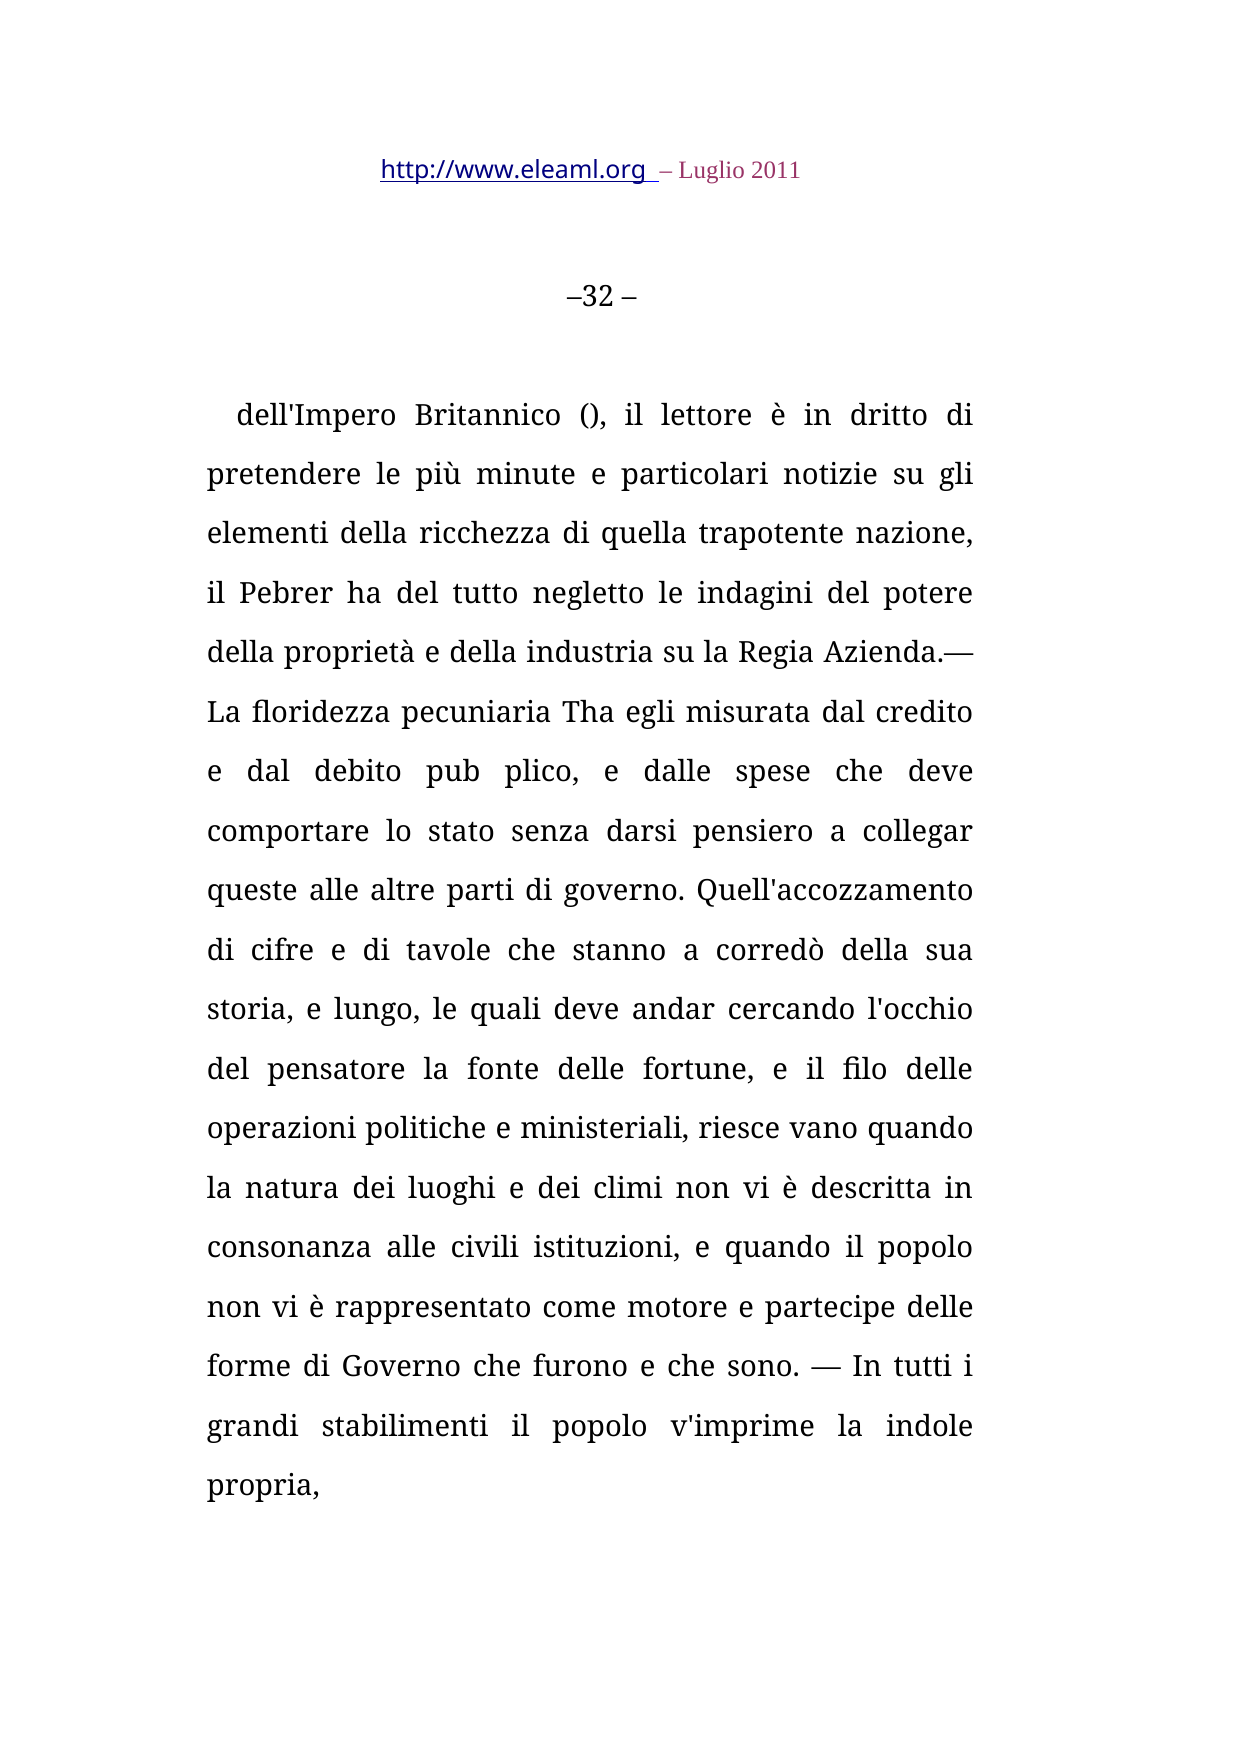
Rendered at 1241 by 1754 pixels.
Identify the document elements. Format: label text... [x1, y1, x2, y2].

text –32 – [207, 275, 974, 314]
text dell'Impero Britannico (), il lettore è in dritto di pretendere le più minute e particolari notizie su gli elementi della ricchezza di quella trapotente nazione, il Pebrer ha del tutto negletto le indagini del potere della proprietà e della industria su la Regia Azienda.—La floridezza pecuniaria Tha egli misurata dal credito e dal debito pub plico, e dalle spese che deve comportare lo stato senza darsi pensiero a collegar queste alle altre parti di governo. Quell'accozzamento di cifre e di tavole che stanno a corredò della sua storia, e lungo, le quali deve andar cercando l'occhio del pensatore la fonte delle fortune, e il filo delle operazioni politiche e ministeriali, riesce vano quando la natura dei luoghi e dei climi non vi è descritta in consonanza alle civili istituzioni, e quando il popolo non vi è rappresentato come motore e partecipe delle forme di Governo che furono e che sono. — In tutti i grandi stabilimenti il popolo v'imprime la indole propria, [207, 394, 974, 1504]
